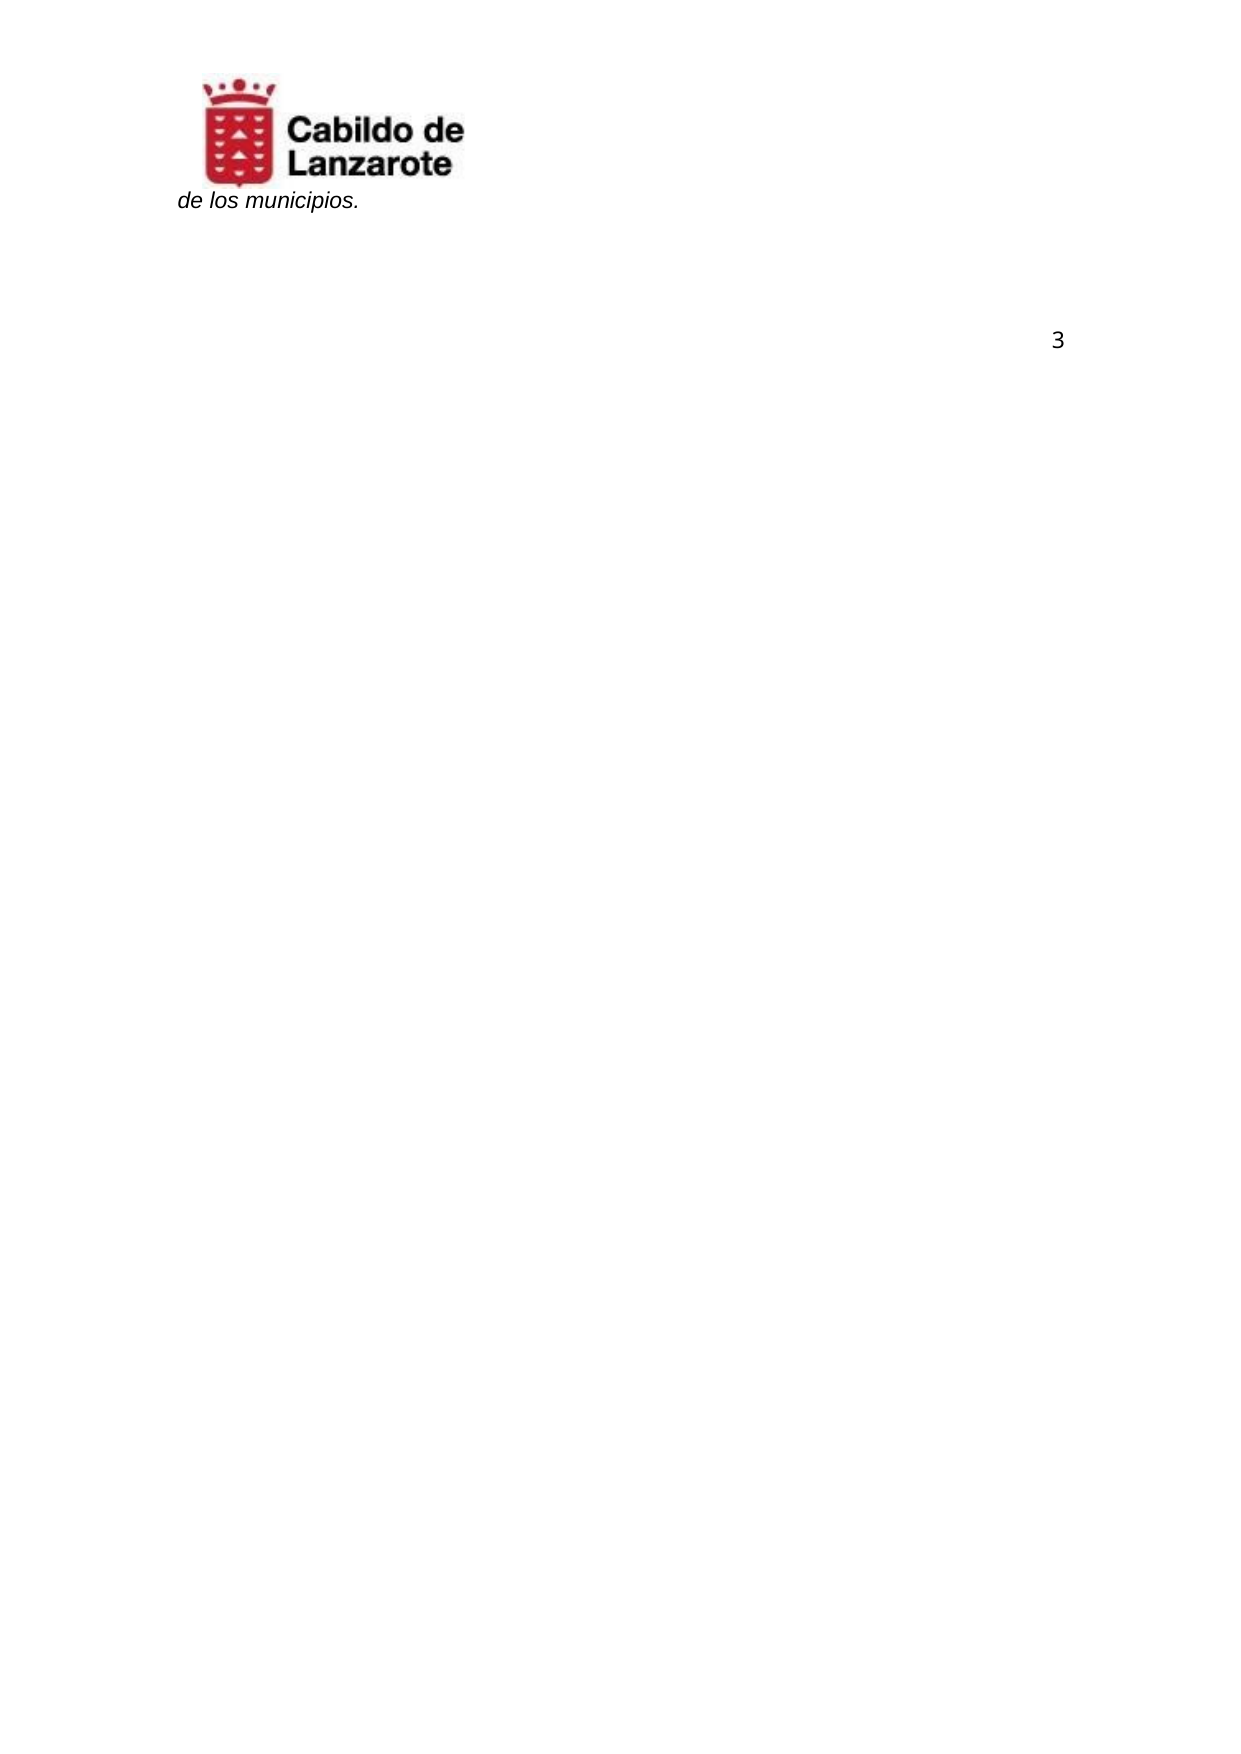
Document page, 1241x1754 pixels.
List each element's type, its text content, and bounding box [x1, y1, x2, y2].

text 3 [158, 323, 1065, 355]
picture [201, 73, 465, 187]
text de los municipios. [177, 187, 1064, 214]
